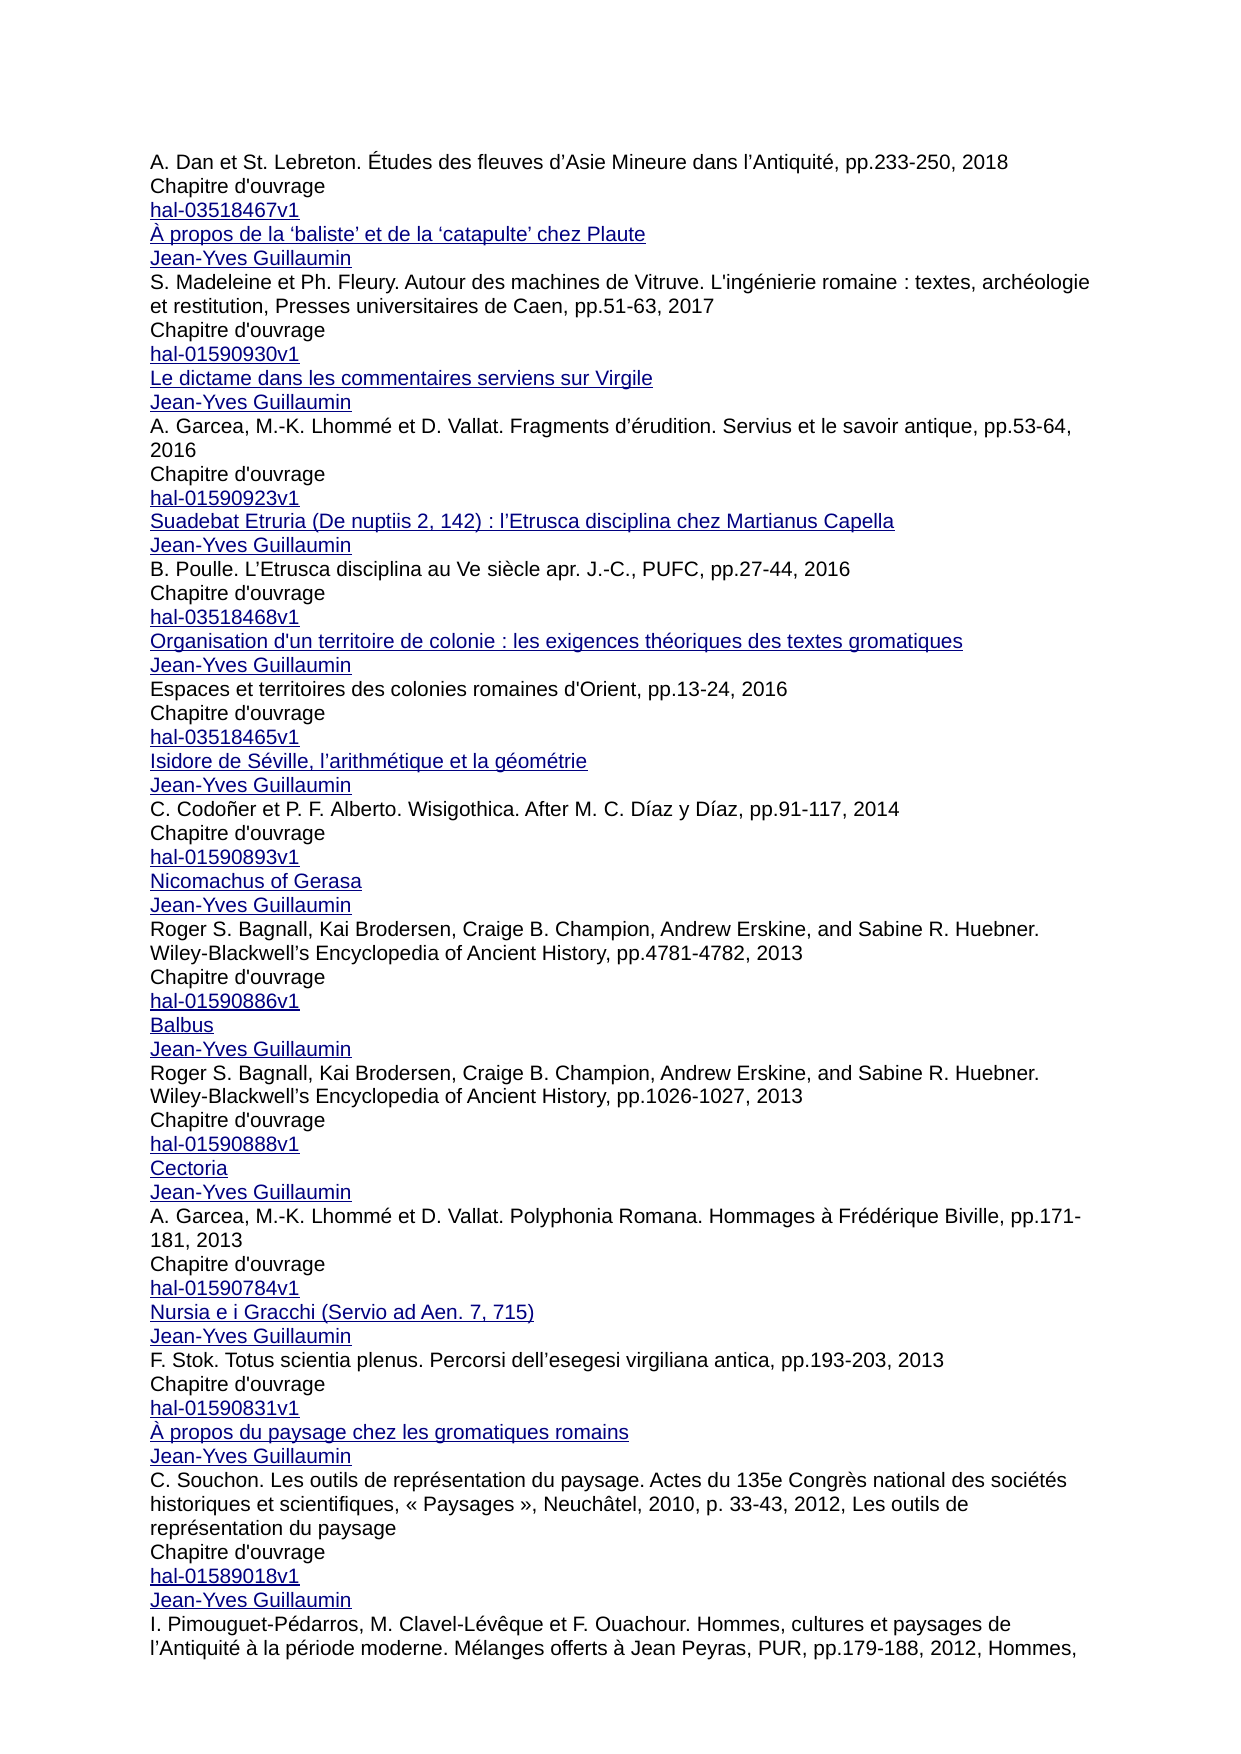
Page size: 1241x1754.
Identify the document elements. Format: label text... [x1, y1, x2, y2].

table_cell Isidore de Séville, l’arithmétique et la géométrie Jean-Yves Guillaumin C. Codoñer et P. F. Alberto. Wisigothica. After M. C. Díaz y Díaz, pp.91-117, 2014 Chapitre d'ouvrage hal-01590893v1 [150, 749, 1090, 869]
table_cell Balbus Jean-Yves Guillaumin Roger S. Bagnall, Kai Brodersen, Craige B. Champion, Andrew Erskine, and Sabine R. Huebner. Wiley-Blackwell’s Encyclopedia of Ancient History, pp.1026-1027, 2013 Chapitre d'ouvrage hal-01590888v1 [150, 1013, 1090, 1156]
table_cell Nicomachus of Gerasa Jean-Yves Guillaumin Roger S. Bagnall, Kai Brodersen, Craige B. Champion, Andrew Erskine, and Sabine R. Huebner. Wiley-Blackwell’s Encyclopedia of Ancient History, pp.4781-4782, 2013 Chapitre d'ouvrage hal-01590886v1 [150, 869, 1090, 1012]
table_cell À propos de la ‘baliste’ et de la ‘catapulte’ chez Plaute Jean-Yves Guillaumin S. Madeleine et Ph. Fleury. Autour des machines de Vitruve. L'ingénierie romaine : textes, archéologie et restitution, Presses universitaires de Caen, pp.51-63, 2017 Chapitre d'ouvrage hal-01590930v1 [150, 222, 1090, 366]
table_cell Le dictame dans les commentaires serviens sur Virgile Jean-Yves Guillaumin A. Garcea, M.-K. Lhommé et D. Vallat. Fragments d’érudition. Servius et le savoir antique, pp.53-64, 2016 Chapitre d'ouvrage hal-01590923v1 [150, 366, 1090, 509]
table_cell A. Dan et St. Lebreton. Études des fleuves d’Asie Mineure dans l’Antiquité, pp.233-250, 2018 Chapitre d'ouvrage hal-03518467v1 [150, 150, 1090, 222]
table_cell Cectoria Jean-Yves Guillaumin A. Garcea, M.-K. Lhommé et D. Vallat. Polyphonia Romana. Hommages à Frédérique Biville, pp.171-181, 2013 Chapitre d'ouvrage hal-01590784v1 [150, 1156, 1090, 1300]
table_cell Nursia e i Gracchi (Servio ad Aen. 7, 715) Jean-Yves Guillaumin F. Stok. Totus scientia plenus. Percorsi dell’esegesi virgiliana antica, pp.193-203, 2013 Chapitre d'ouvrage hal-01590831v1 [150, 1300, 1090, 1420]
table_cell Organisation d'un territoire de colonie : les exigences théoriques des textes gromatiques Jean-Yves Guillaumin Espaces et territoires des colonies romaines d'Orient, pp.13-24, 2016 Chapitre d'ouvrage hal-03518465v1 [150, 629, 1090, 749]
table_cell Suadebat Etruria (De nuptiis 2, 142) : l’Etrusca disciplina chez Martianus Capella Jean-Yves Guillaumin B. Poulle. L’Etrusca disciplina au Ve siècle apr. J.-C., PUFC, pp.27-44, 2016 Chapitre d'ouvrage hal-03518468v1 [150, 509, 1090, 629]
table_cell À propos du paysage chez les gromatiques romains Jean-Yves Guillaumin C. Souchon. Les outils de représentation du paysage. Actes du 135e Congrès national des sociétés historiques et scientifiques, « Paysages », Neuchâtel, 2010, p. 33-43, 2012, Les outils de représentation du paysage Chapitre d'ouvrage hal-01589018v1 [150, 1420, 1090, 1587]
table_cell Que la uia lignaria du commentum du Pseudo-Agennius (p. 69 l. 17 Thulin) n’a aucune existence Jean-Yves Guillaumin I. Pimouguet-Pédarros, M. Clavel-Lévêque et F. Ouachour. Hommes, cultures et paysages de l’Antiquité à la période moderne. Mélanges offerts à Jean Peyras, PUR, pp.179-188, 2012, Hommes, cultures et paysages de l’Antiquité à la période moderne Chapitre d'ouvrage hal-01589023v1 [150, 1588, 1090, 1659]
